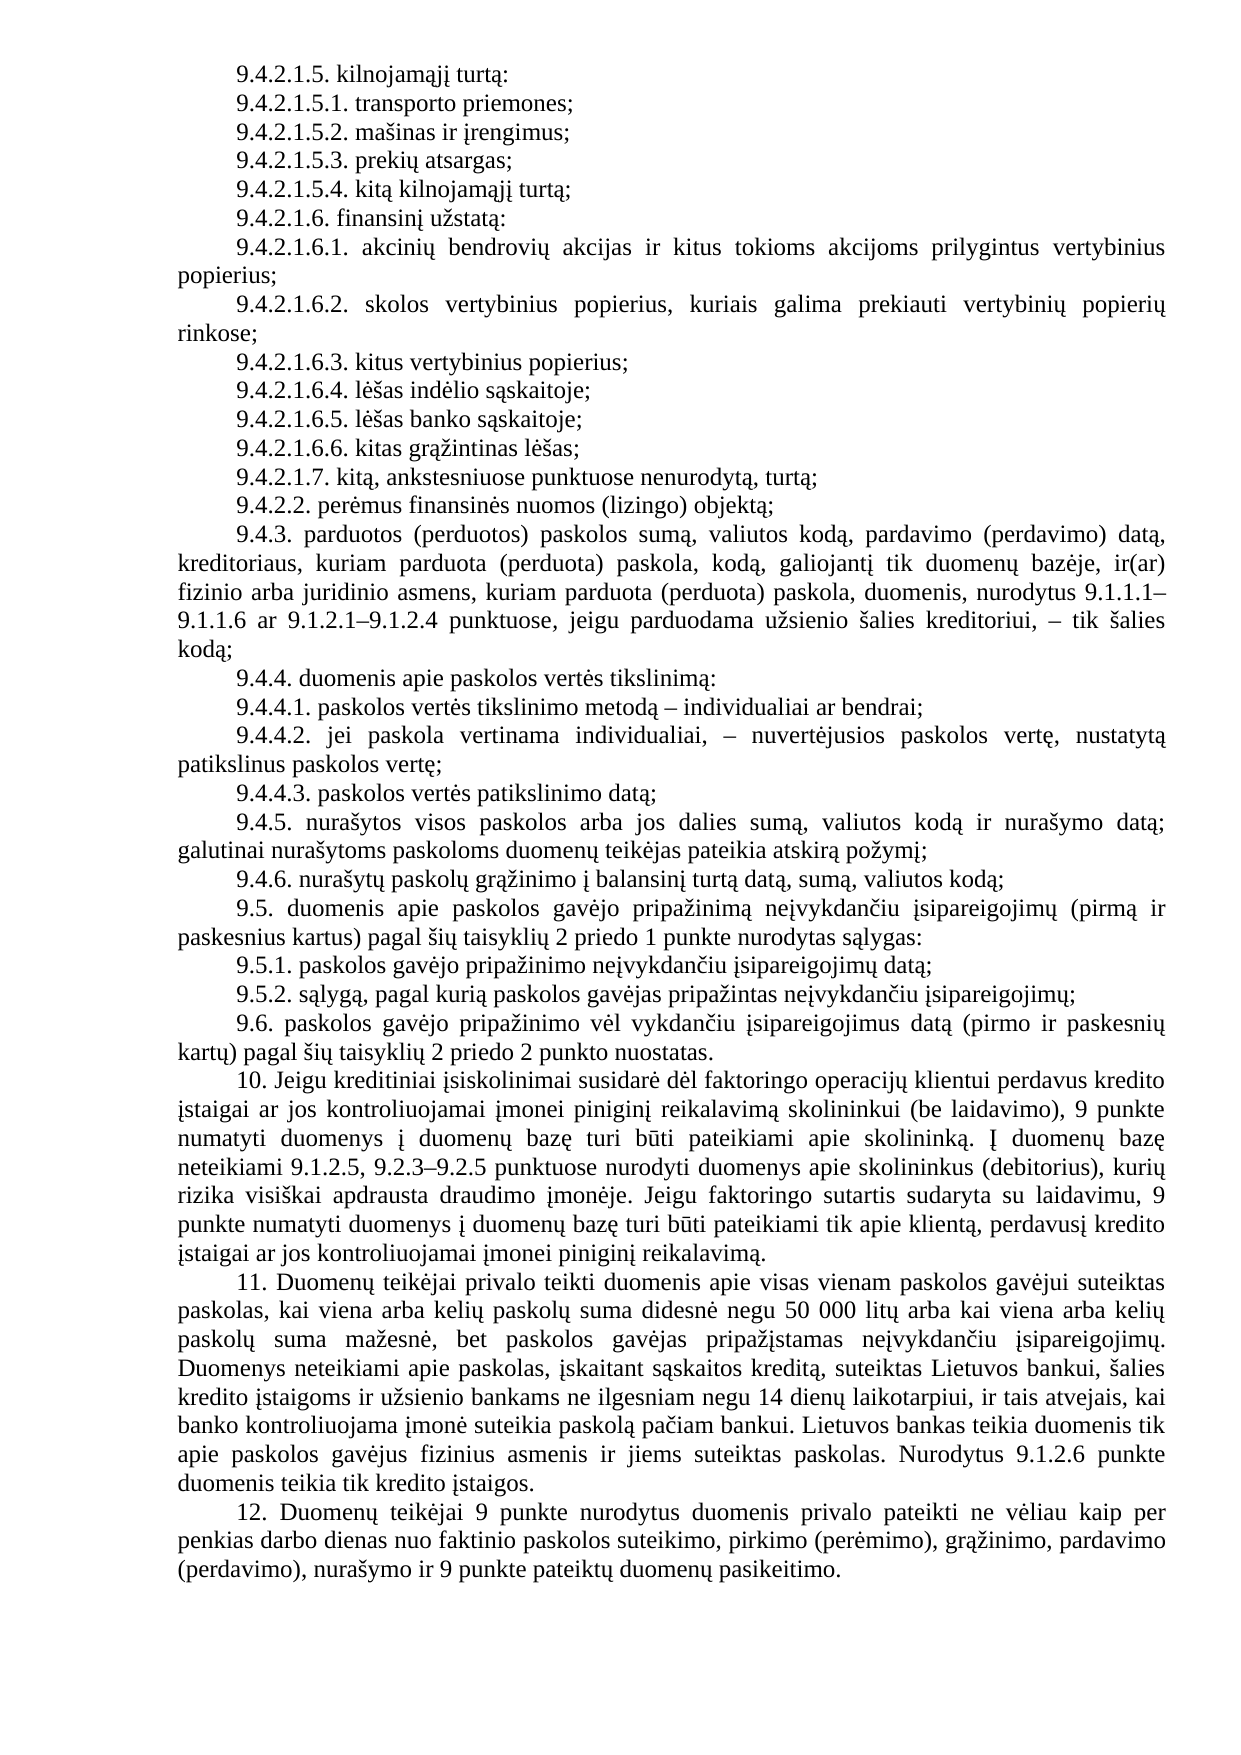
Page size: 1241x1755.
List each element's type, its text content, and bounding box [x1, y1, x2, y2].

text 9.4.2.1.7. kitą, ankstesniuose punktuose nenurodytą, turtą; [177, 462, 1166, 490]
text 9.4.6. nurašytų paskolų grąžinimo į balansinį turtą datą, sumą, valiutos kodą; [177, 864, 1166, 893]
text 9.4.2.1.5. kilnojamąjį turtą: [177, 59, 1166, 88]
text 9.4.3. parduotos (perduotos) paskolos sumą, valiutos kodą, pardavimo (perdavimo) datą, kreditoriaus, kuriam parduota (perduota) paskola, kodą, galiojantį tik duomenų bazėje, ir(ar) fizinio arba juridinio asmens, kuriam parduota (perduota) paskola, duomenis, nurodytus 9.1.1.1–9.1.1.6 ar 9.1.2.1–9.1.2.4 punktuose, jeigu parduodama užsienio šalies kreditoriui, – tik šalies kodą; [177, 519, 1166, 663]
text 10. Jeigu kreditiniai įsiskolinimai susidarė dėl faktoringo operacijų klientui perdavus kredito įstaigai ar jos kontroliuojamai įmonei piniginį reikalavimą skolininkui (be laidavimo), 9 punkte numatyti duomenys į duomenų bazę turi būti pateikiami apie skolininką. Į duomenų bazę neteikiami 9.1.2.5, 9.2.3–9.2.5 punktuose nurodyti duomenys apie skolininkus (debitorius), kurių rizika visiškai apdrausta draudimo įmonėje. Jeigu faktoringo sutartis sudaryta su laidavimu, 9 punkte numatyti duomenys į duomenų bazę turi būti pateikiami tik apie klientą, perdavusį kredito įstaigai ar jos kontroliuojamai įmonei piniginį reikalavimą. [177, 1065, 1166, 1267]
text 9.4.5. nurašytos visos paskolos arba jos dalies sumą, valiutos kodą ir nurašymo datą; galutinai nurašytoms paskoloms duomenų teikėjas pateikia atskirą požymį; [177, 807, 1166, 864]
text 9.5.1. paskolos gavėjo pripažinimo neįvykdančiu įsipareigojimų datą; [177, 950, 1166, 979]
text 9.4.2.2. perėmus finansinės nuomos (lizingo) objektą; [177, 490, 1166, 519]
text 9.4.4.3. paskolos vertės patikslinimo datą; [177, 778, 1166, 807]
text 12. Duomenų teikėjai 9 punkte nurodytus duomenis privalo pateikti ne vėliau kaip per penkias darbo dienas nuo faktinio paskolos suteikimo, pirkimo (perėmimo), grąžinimo, pardavimo (perdavimo), nurašymo ir 9 punkte pateiktų duomenų pasikeitimo. [177, 1497, 1166, 1583]
text 9.4.2.1.5.2. mašinas ir įrengimus; [177, 117, 1166, 145]
text 9.4.4. duomenis apie paskolos vertės tikslinimą: [177, 663, 1166, 692]
text 9.4.2.1.5.1. transporto priemones; [177, 88, 1166, 117]
text 9.4.2.1.5.4. kitą kilnojamąjį turtą; [177, 174, 1166, 203]
text 9.4.2.1.6.6. kitas grąžintinas lėšas; [177, 433, 1166, 462]
text 9.4.2.1.5.3. prekių atsargas; [177, 145, 1166, 174]
text 9.4.2.1.6. finansinį užstatą: [177, 203, 1166, 232]
text 9.4.2.1.6.1. akcinių bendrovių akcijas ir kitus tokioms akcijoms prilygintus vertybinius popierius; [177, 232, 1166, 289]
text 9.4.2.1.6.4. lėšas indėlio sąskaitoje; [177, 375, 1166, 404]
text 9.4.2.1.6.3. kitus vertybinius popierius; [177, 347, 1166, 375]
text 9.5. duomenis apie paskolos gavėjo pripažinimą neįvykdančiu įsipareigojimų (pirmą ir paskesnius kartus) pagal šių taisyklių 2 priedo 1 punkte nurodytas sąlygas: [177, 893, 1166, 950]
text 9.5.2. sąlygą, pagal kurią paskolos gavėjas pripažintas neįvykdančiu įsipareigojimų; [177, 979, 1166, 1008]
text 9.6. paskolos gavėjo pripažinimo vėl vykdančiu įsipareigojimus datą (pirmo ir paskesnių kartų) pagal šių taisyklių 2 priedo 2 punkto nuostatas. [177, 1008, 1166, 1065]
text 11. Duomenų teikėjai privalo teikti duomenis apie visas vienam paskolos gavėjui suteiktas paskolas, kai viena arba kelių paskolų suma didesnė negu 50 000 litų arba kai viena arba kelių paskolų suma mažesnė, bet paskolos gavėjas pripažįstamas neįvykdančiu įsipareigojimų. Duomenys neteikiami apie paskolas, įskaitant sąskaitos kreditą, suteiktas Lietuvos bankui, šalies kredito įstaigoms ir užsienio bankams ne ilgesniam negu 14 dienų laikotarpiui, ir tais atvejais, kai banko kontroliuojama įmonė suteikia paskolą pačiam bankui. Lietuvos bankas teikia duomenis tik apie paskolos gavėjus fizinius asmenis ir jiems suteiktas paskolas. Nurodytus 9.1.2.6 punkte duomenis teikia tik kredito įstaigos. [177, 1267, 1166, 1497]
text 9.4.4.2. jei paskola vertinama individualiai, – nuvertėjusios paskolos vertę, nustatytą patikslinus paskolos vertę; [177, 720, 1166, 778]
text 9.4.2.1.6.5. lėšas banko sąskaitoje; [177, 404, 1166, 433]
text 9.4.2.1.6.2. skolos vertybinius popierius, kuriais galima prekiauti vertybinių popierių rinkose; [177, 289, 1166, 347]
text 9.4.4.1. paskolos vertės tikslinimo metodą – individualiai ar bendrai; [177, 692, 1166, 720]
